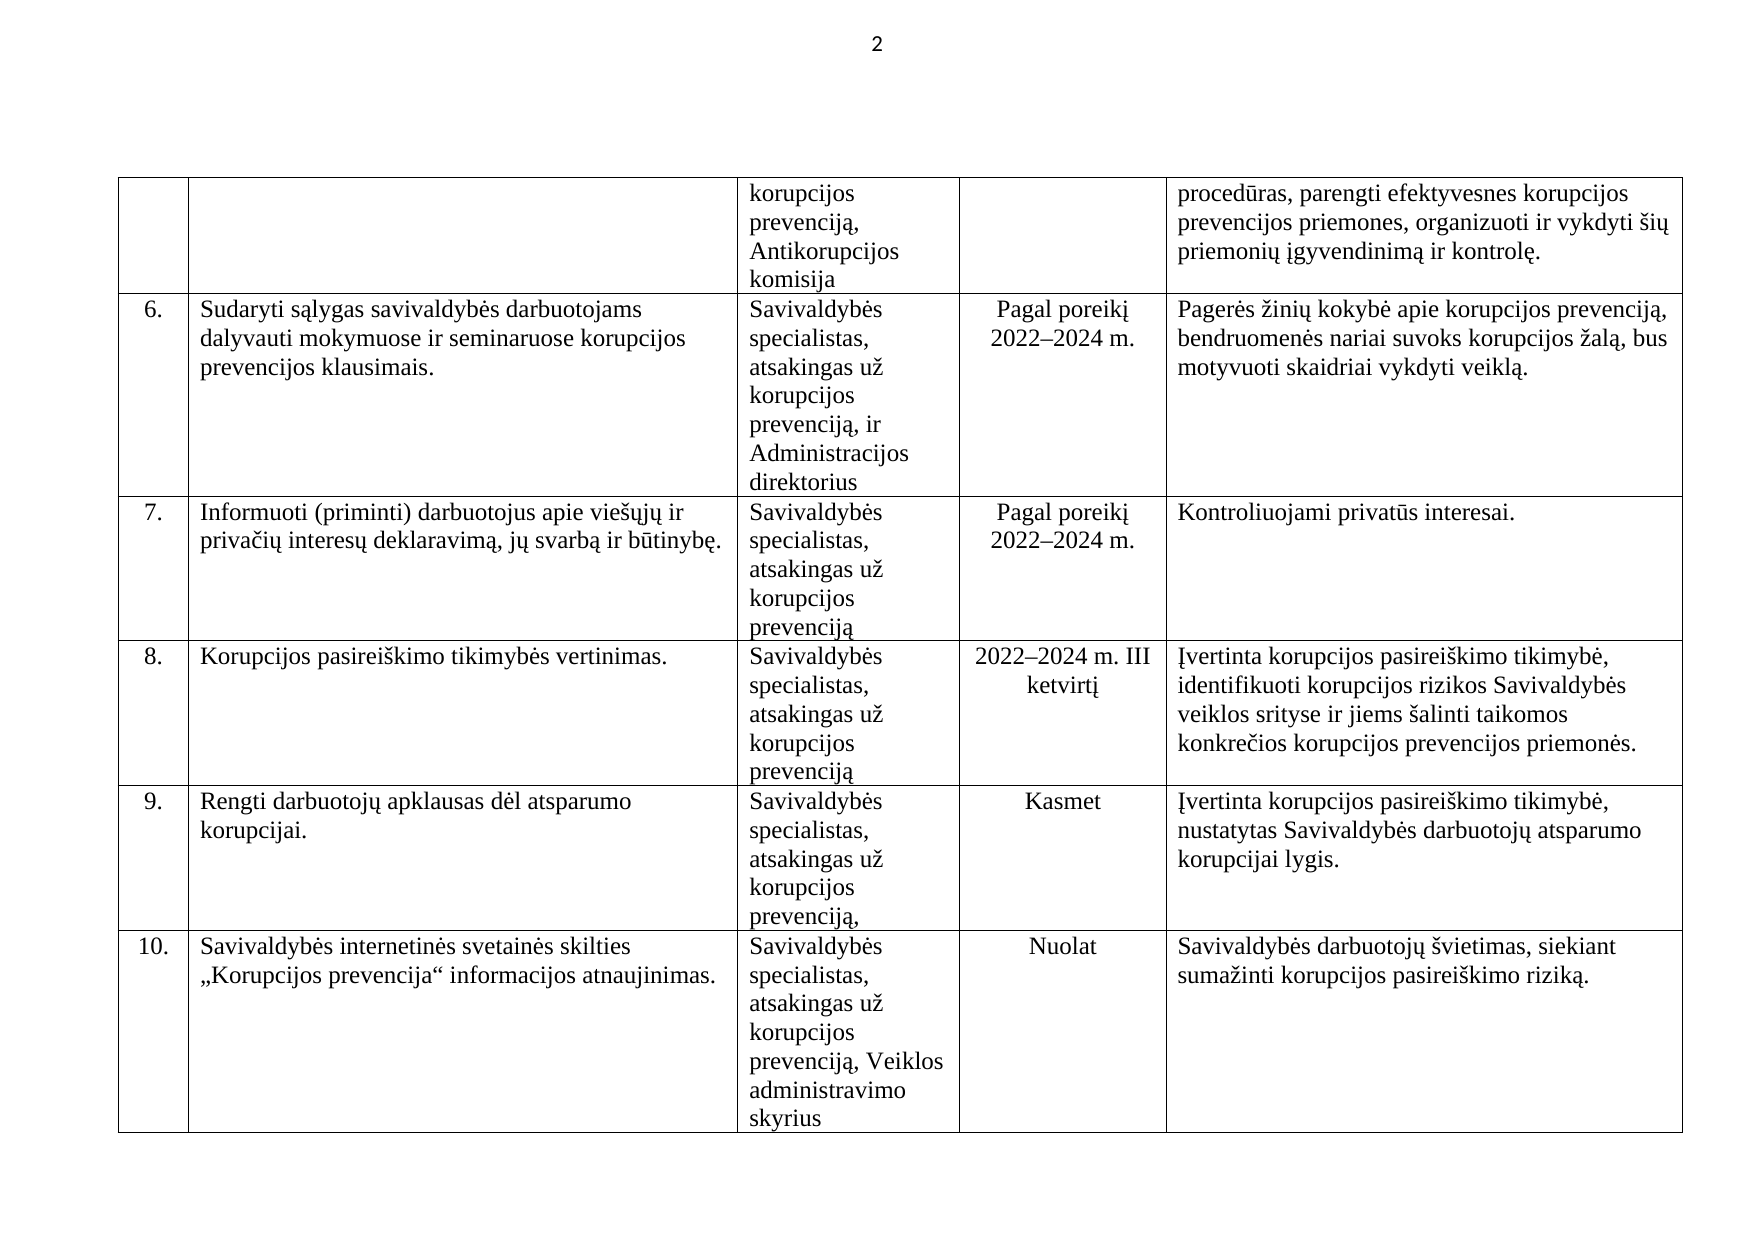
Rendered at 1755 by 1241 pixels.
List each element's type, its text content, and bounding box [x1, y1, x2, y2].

table_cell Pagerės žinių kokybė apie korupcijos prevenciją, bendruomenės nariai suvoks korupcijos žalą, bus motyvuoti skaidriai vykdyti veiklą. [1167, 294, 1682, 496]
table_cell Informuoti (priminti) darbuotojus apie viešųjų ir privačių interesų deklaravimą, jų svarbą ir būtinybę. [189, 497, 737, 640]
table_cell Savivaldybės specialistas, atsakingas už korupcijos prevenciją, [738, 786, 959, 930]
table_cell Pagal poreikį 2022–2024 m. [960, 497, 1166, 640]
table_cell Savivaldybės internetinės svetainės skilties „Korupcijos prevencija“ informacijos atnaujinimas. [189, 931, 737, 1132]
table_cell 9. [119, 786, 188, 930]
table_cell korupcijos prevenciją, Antikorupcijos komisija [738, 178, 959, 293]
table_cell Savivaldybės specialistas, atsakingas už korupcijos prevenciją [738, 641, 959, 785]
table_cell procedūras, parengti efektyvesnes korupcijos prevencijos priemones, organizuoti ir vykdyti šių priemonių įgyvendinimą ir kontrolę. [1167, 178, 1682, 293]
table_cell Sudaryti sąlygas savivaldybės darbuotojams dalyvauti mokymuose ir seminaruose korupcijos prevencijos klausimais. [189, 294, 737, 496]
table_cell Rengti darbuotojų apklausas dėl atsparumo korupcijai. [189, 786, 737, 930]
table_cell Pagal poreikį 2022–2024 m. [960, 294, 1166, 496]
table_cell Savivaldybės specialistas, atsakingas už korupcijos prevenciją [738, 497, 959, 640]
table_cell 8. [119, 641, 188, 785]
table_cell Savivaldybės specialistas, atsakingas už korupcijos prevenciją, ir Administracijos direktorius [738, 294, 959, 496]
table_cell [189, 178, 737, 293]
table_cell 10. [119, 931, 188, 1132]
table_cell Savivaldybės darbuotojų švietimas, siekiant sumažinti korupcijos pasireiškimo riziką. [1167, 931, 1682, 1132]
table_cell 6. [119, 294, 188, 496]
table_cell Korupcijos pasireiškimo tikimybės vertinimas. [189, 641, 737, 785]
table_cell Įvertinta korupcijos pasireiškimo tikimybė, nustatytas Savivaldybės darbuotojų atsparumo korupcijai lygis. [1167, 786, 1682, 930]
table_cell 2022–2024 m. III ketvirtį [960, 641, 1166, 785]
table_cell Įvertinta korupcijos pasireiškimo tikimybė, identifikuoti korupcijos rizikos Savivaldybės veiklos srityse ir jiems šalinti taikomos konkrečios korupcijos prevencijos priemonės. [1167, 641, 1682, 785]
table_cell Nuolat [960, 931, 1166, 1132]
table_cell Kontroliuojami privatūs interesai. [1167, 497, 1682, 640]
table_cell Kasmet [960, 786, 1166, 930]
table_cell 7. [119, 497, 188, 640]
table_cell Savivaldybės specialistas, atsakingas už korupcijos prevenciją, Veiklos administravimo skyrius [738, 931, 959, 1132]
table_cell [960, 178, 1166, 293]
table_cell [119, 178, 188, 293]
